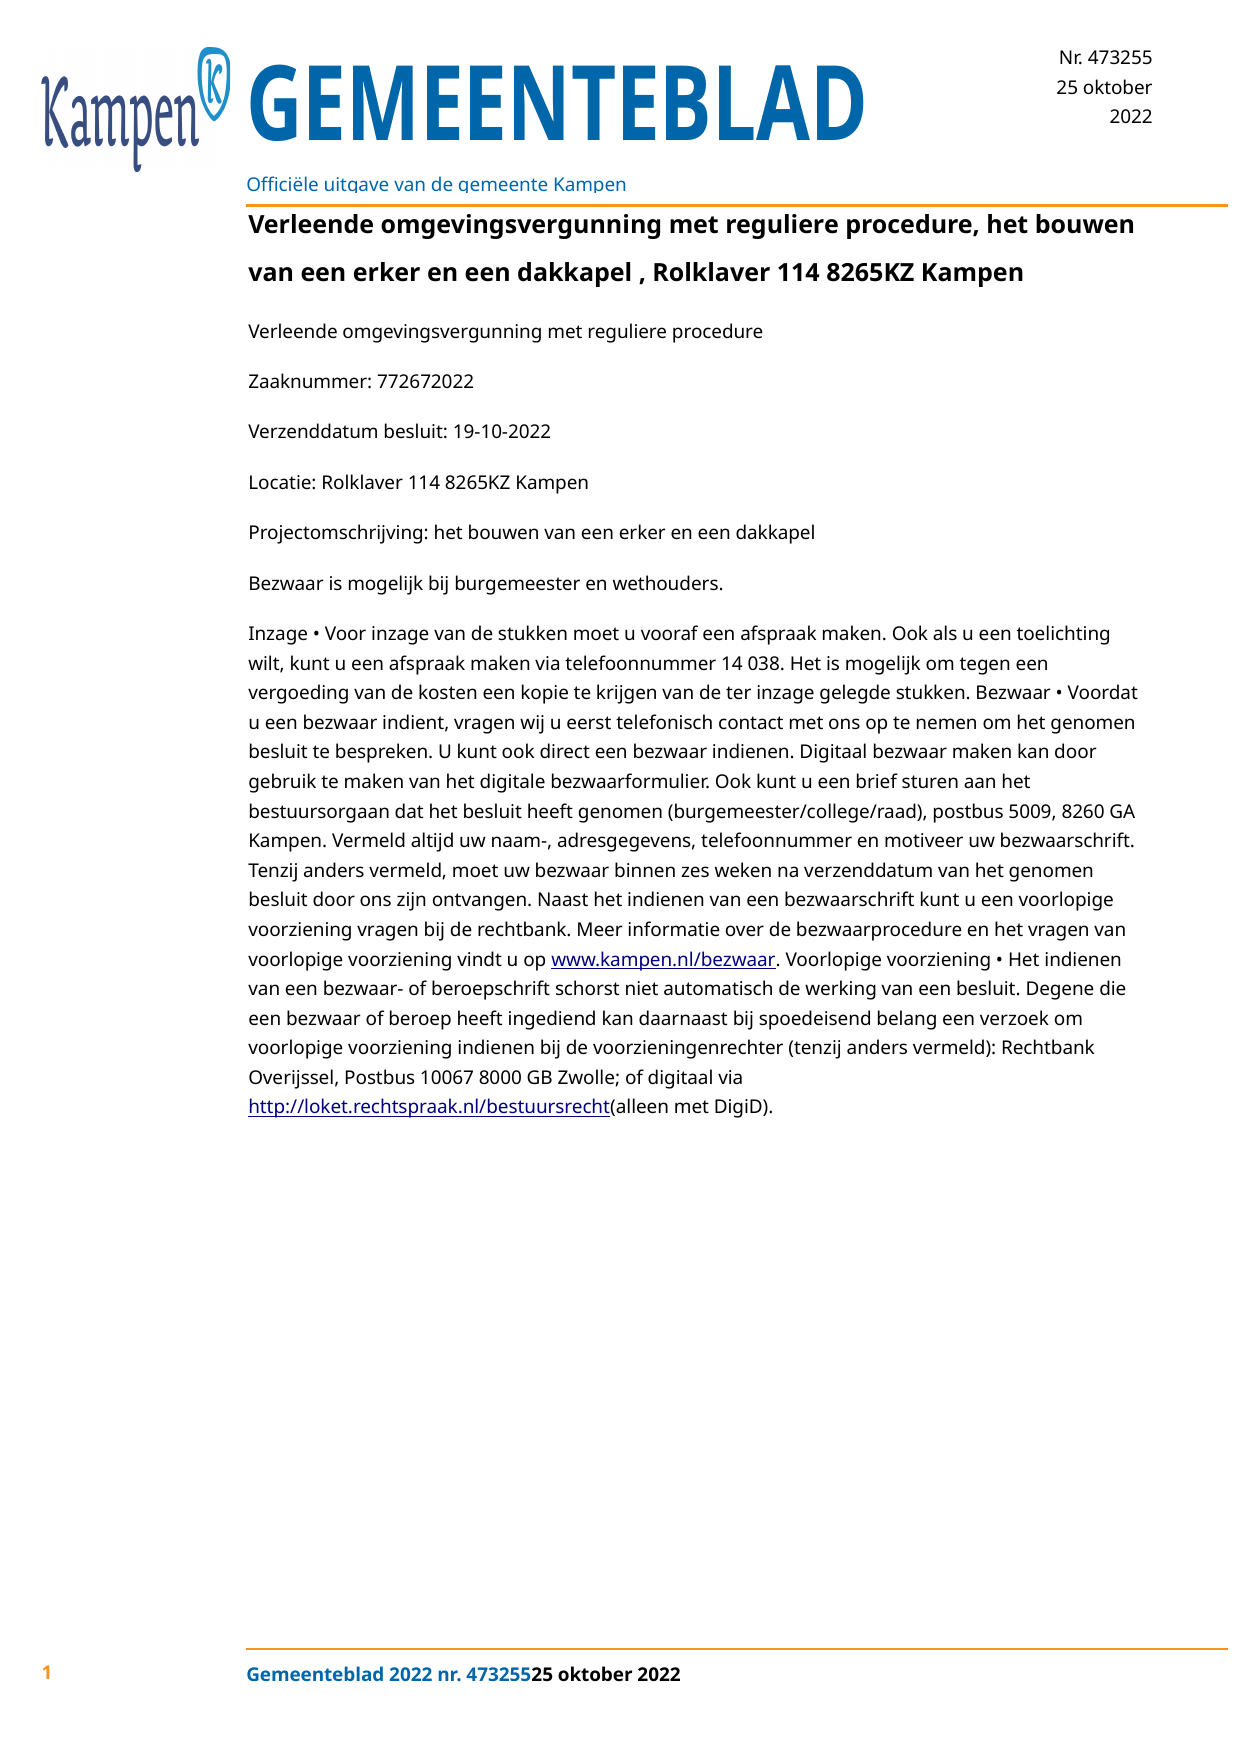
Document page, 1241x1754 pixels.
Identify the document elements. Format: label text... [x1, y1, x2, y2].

text Inzage • Voor inzage van de stukken moet u vooraf een afspraak maken. Ook als u een toelichting wilt, kunt u een afspraak maken via telefoonnummer 14 038. Het is mogelijk om tegen een vergoeding van de kosten een kopie te krijgen van de ter inzage gelegde stukken. Bezwaar • Voordat u een bezwaar indient, vragen wij u eerst telefonisch contact met ons op te nemen om het genomen besluit te bespreken. U kunt ook direct een bezwaar indienen. Digitaal bezwaar maken kan door gebruik te maken van het digitale bezwaarformulier. Ook kunt u een brief sturen aan het bestuursorgaan dat het besluit heeft genomen (burgemeester/college/raad), postbus 5009, 8260 GA Kampen. Vermeld altijd uw naam-, adresgegevens, telefoonnummer en motiveer uw bezwaarschrift. Tenzij anders vermeld, moet uw bezwaar binnen zes weken na verzenddatum van het genomen besluit door ons zijn ontvangen. Naast het indienen van een bezwaarschrift kunt u een voorlopige voorziening vragen bij de rechtbank. Meer informatie over de bezwaarprocedure en het vragen van voorlopige voorziening vindt u op www.kampen.nl/bezwaar. Voorlopige voorziening • Het indienen van een bezwaar- of beroepschrift schorst niet automatisch de werking van een besluit. Degene die een bezwaar of beroep heeft ingediend kan daarnaast bij spoedeisend belang een verzoek om voorlopige voorziening indienen bij de voorzieningenrechter (tenzij anders vermeld): Rechtbank Overijssel, Postbus 10067 8000 GB Zwolle; of digitaal via http://loket.rechtspraak.nl/bestuursrecht(alleen met DigiD). [248, 620, 1152, 1119]
text Verleende omgevingsvergunning met reguliere procedure [248, 318, 1152, 344]
text Verzenddatum besluit: 19-10-2022 [248, 419, 1152, 444]
text Verleende omgevingsvergunning met reguliere procedure, het bouwen van een erker en een dakkapel , Rolklaver 114 8265KZ Kampen [248, 207, 1152, 288]
text Bezwaar is mogelijk bij burgemeester en wethouders. [248, 570, 1152, 596]
picture [41, 47, 231, 172]
text Zaaknummer: 772672022 [248, 368, 1152, 394]
text Locatie: Rolklaver 114 8265KZ Kampen [248, 469, 1152, 495]
text Projectomschrijving: het bouwen van een erker en een dakkapel [248, 519, 1152, 545]
